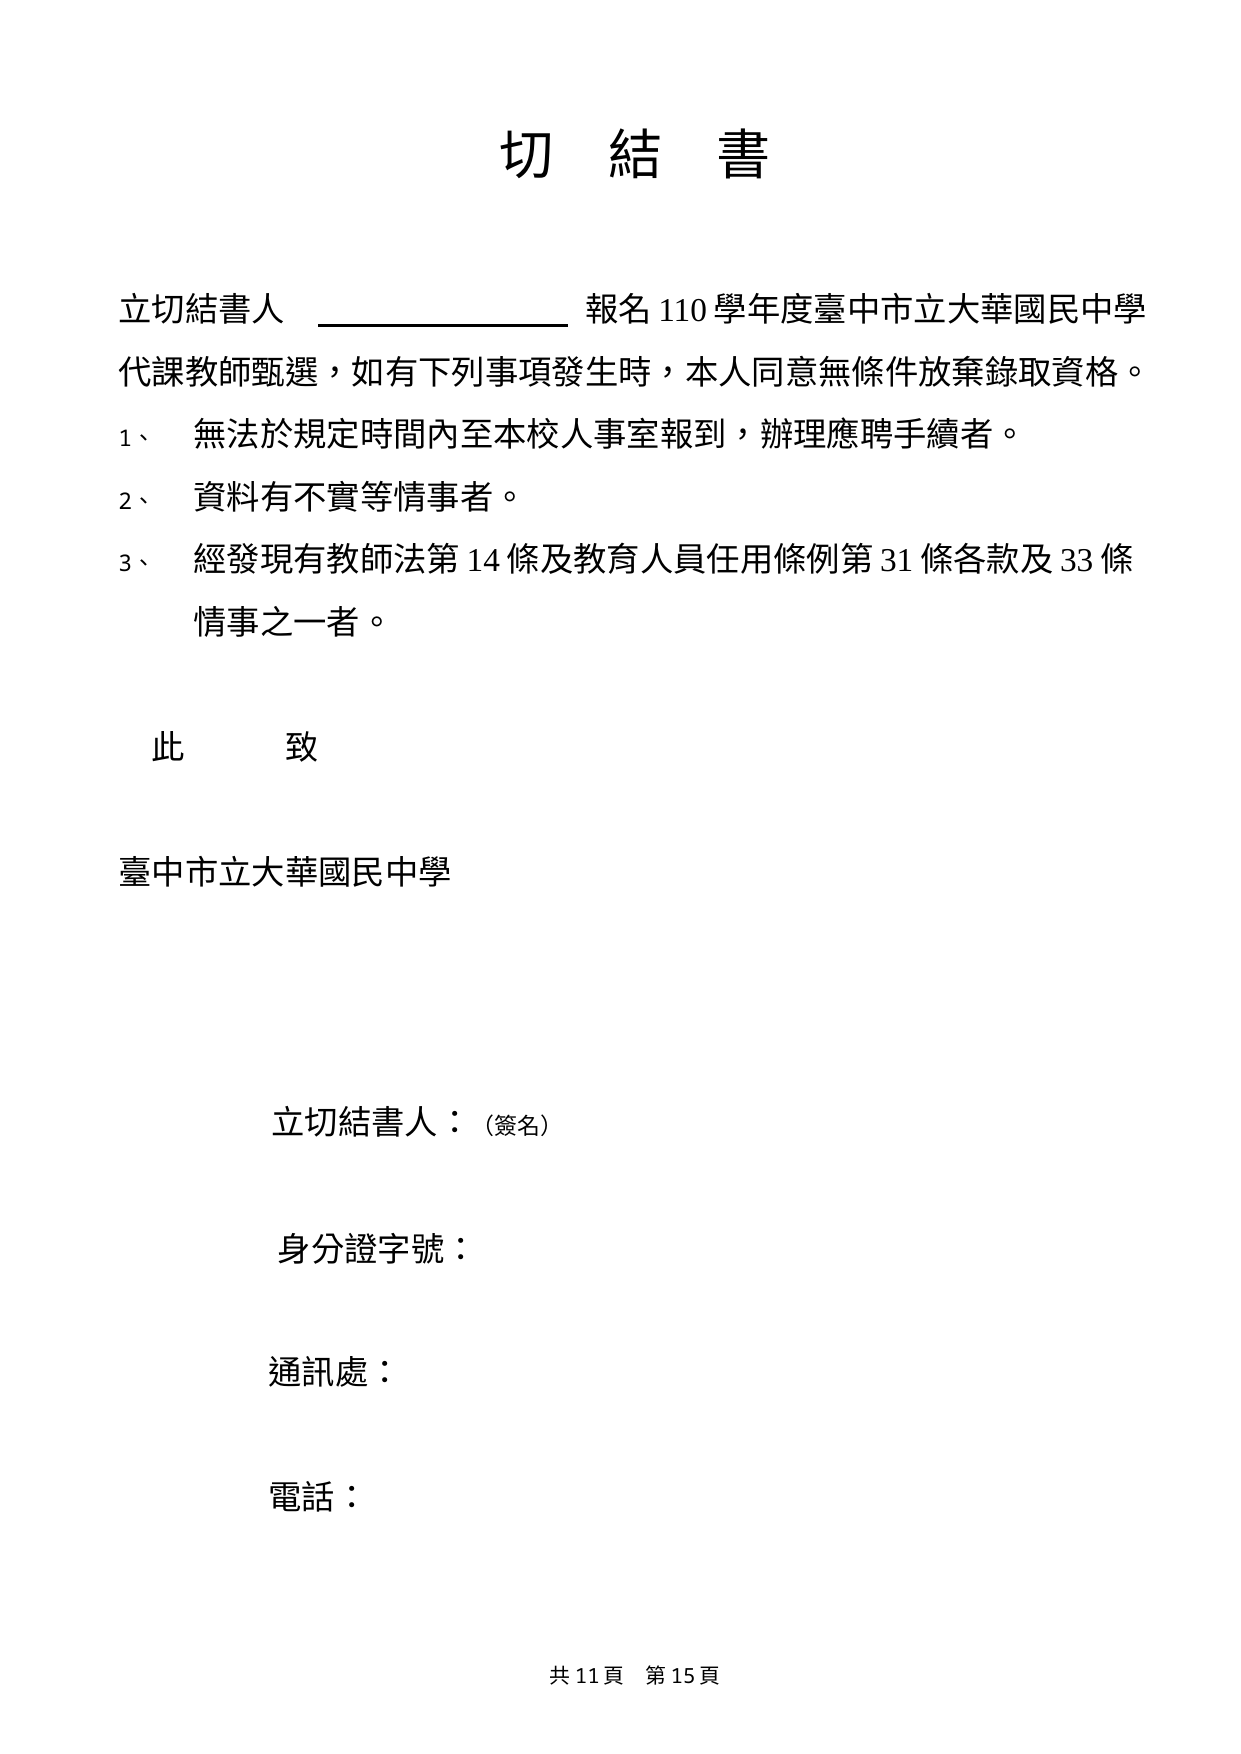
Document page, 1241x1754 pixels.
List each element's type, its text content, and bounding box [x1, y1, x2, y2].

text 立切結書人：（簽名） [118, 1078, 1152, 1141]
text 臺中市立大華國民中學 [118, 828, 1152, 891]
list 無法於規定時間內至本校人事室報到，辦理應聘手續者。 [118, 391, 1152, 453]
list 經發現有教師法第14條及教育人員任用條例第31條各款及33條情事之一者。 [118, 516, 1152, 641]
text 切 結 書 [118, 78, 1152, 203]
text 此 致 [118, 703, 1152, 766]
text 立切結書人 報名110學年度臺中市立大華國民中學代課教師甄選，如有下列事項發生時，本人同意無條件放棄錄取資格。 [118, 266, 1152, 391]
text 通訊處： [118, 1328, 1152, 1391]
text 身分證字號： [118, 1203, 1152, 1266]
list 資料有不實等情事者。 [118, 453, 1152, 516]
text 電話： [118, 1453, 1152, 1516]
